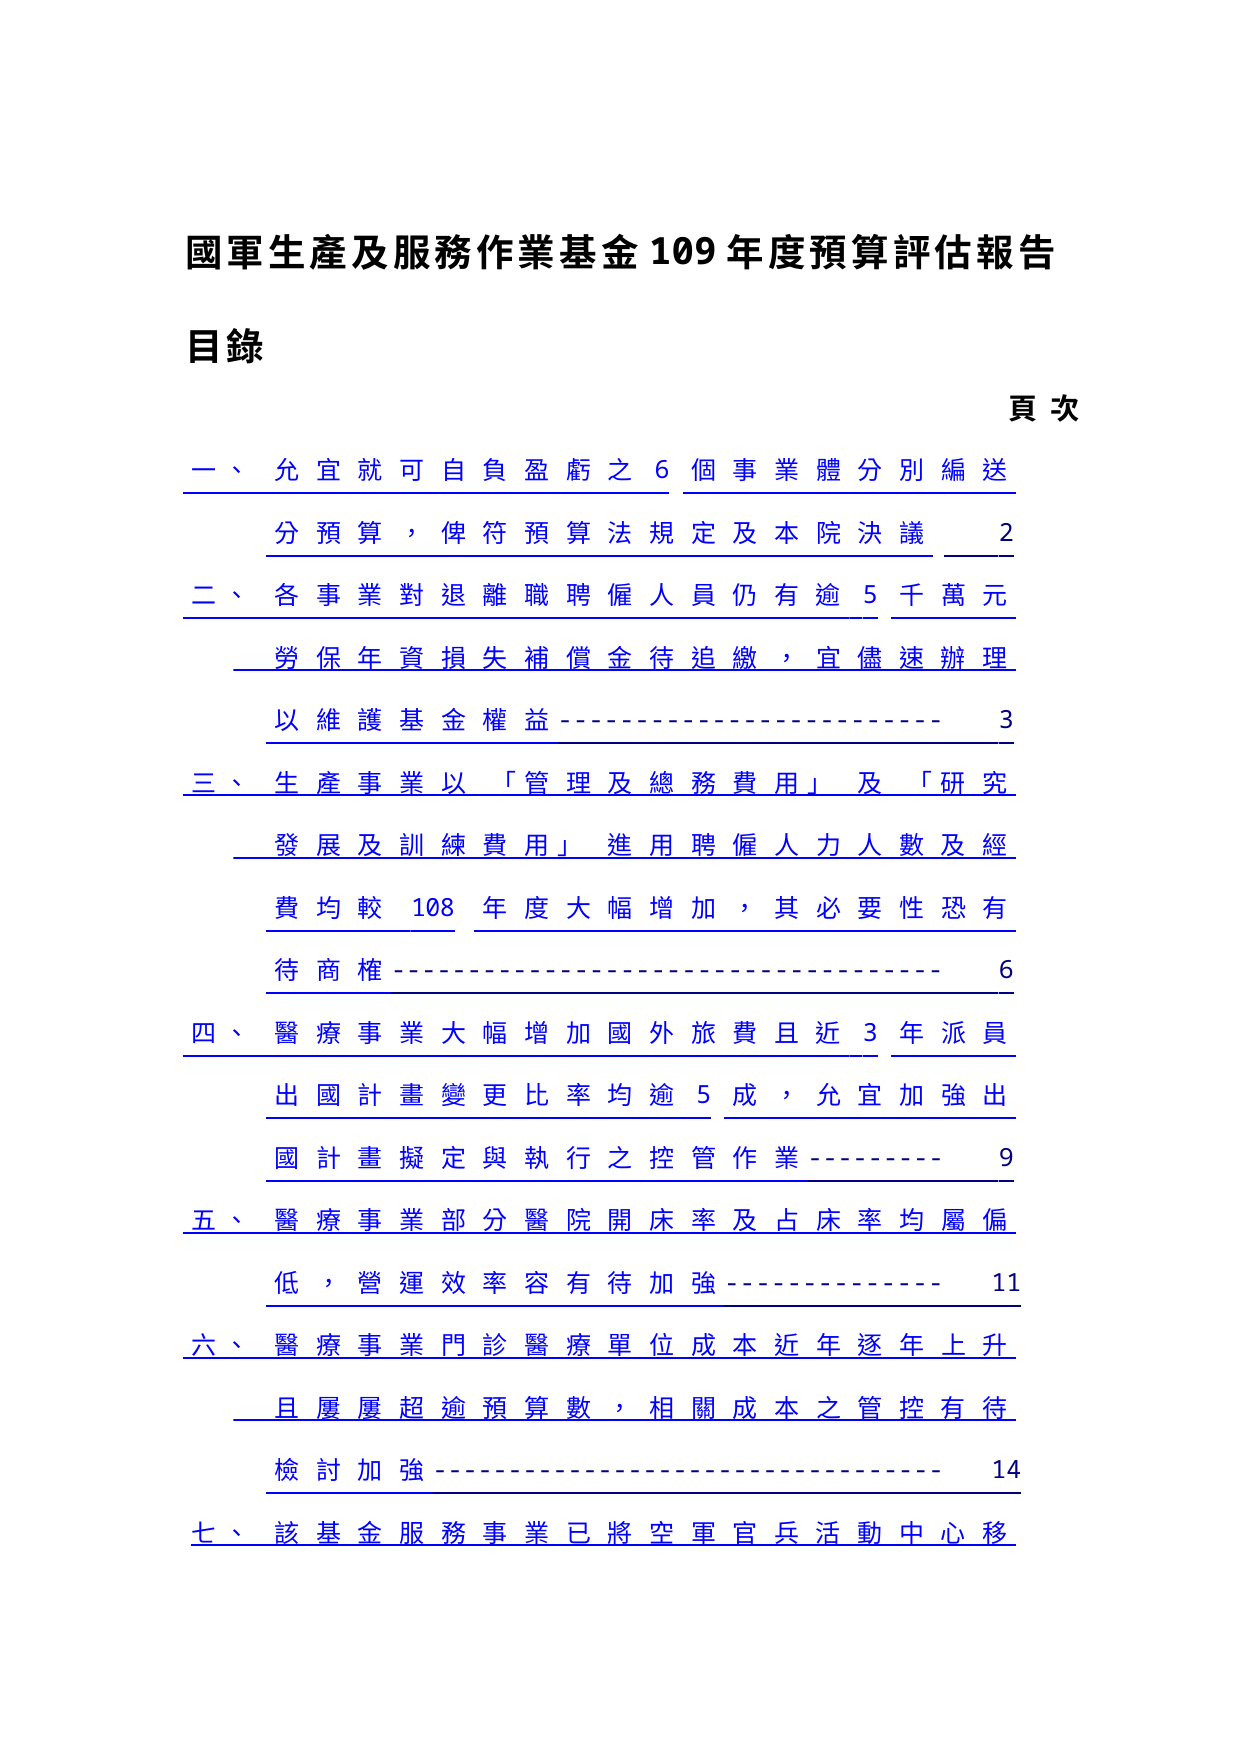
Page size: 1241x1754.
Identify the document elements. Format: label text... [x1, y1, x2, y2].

text 三、生產事業以「管理及總務費用」及「研究發展及訓練費用」進用聘僱人力人數及經費均較108年度大幅增加，其必要性恐有待商榷 6 [183, 740, 1027, 990]
text 六、醫療事業門診醫療單位成本近年逐年上升且屢屢超逾預算數，相關成本之管控有待檢討加強 14 [183, 1302, 1027, 1490]
text 二、各事業對退離職聘僱人員仍有逾5千萬元勞保年資損失補償金待追繳，宜儘速辦理以維護基金權益 3 [183, 552, 1027, 740]
text 四、醫療事業大幅增加國外旅費且近3年派員出國計畫變更比率均逾5成，允宜加強出國計畫擬定與執行之控管作業 9 [183, 990, 1027, 1177]
text 國軍生產及服務作業基金109年度預算評估報告目錄 [183, 177, 1058, 365]
text 五、醫療事業部分醫院開床率及占床率均屬偏低，營運效率容有待加強 11 [183, 1177, 1027, 1302]
text 一、允宜就可自負盈虧之6個事業體分別編送分預算，俾符預算法規定及本院決議 2 [183, 427, 1027, 552]
text 七、該基金服務事業已將空軍官兵活動中心移 [183, 1490, 1027, 1552]
text 頁次 [242, 365, 1086, 427]
